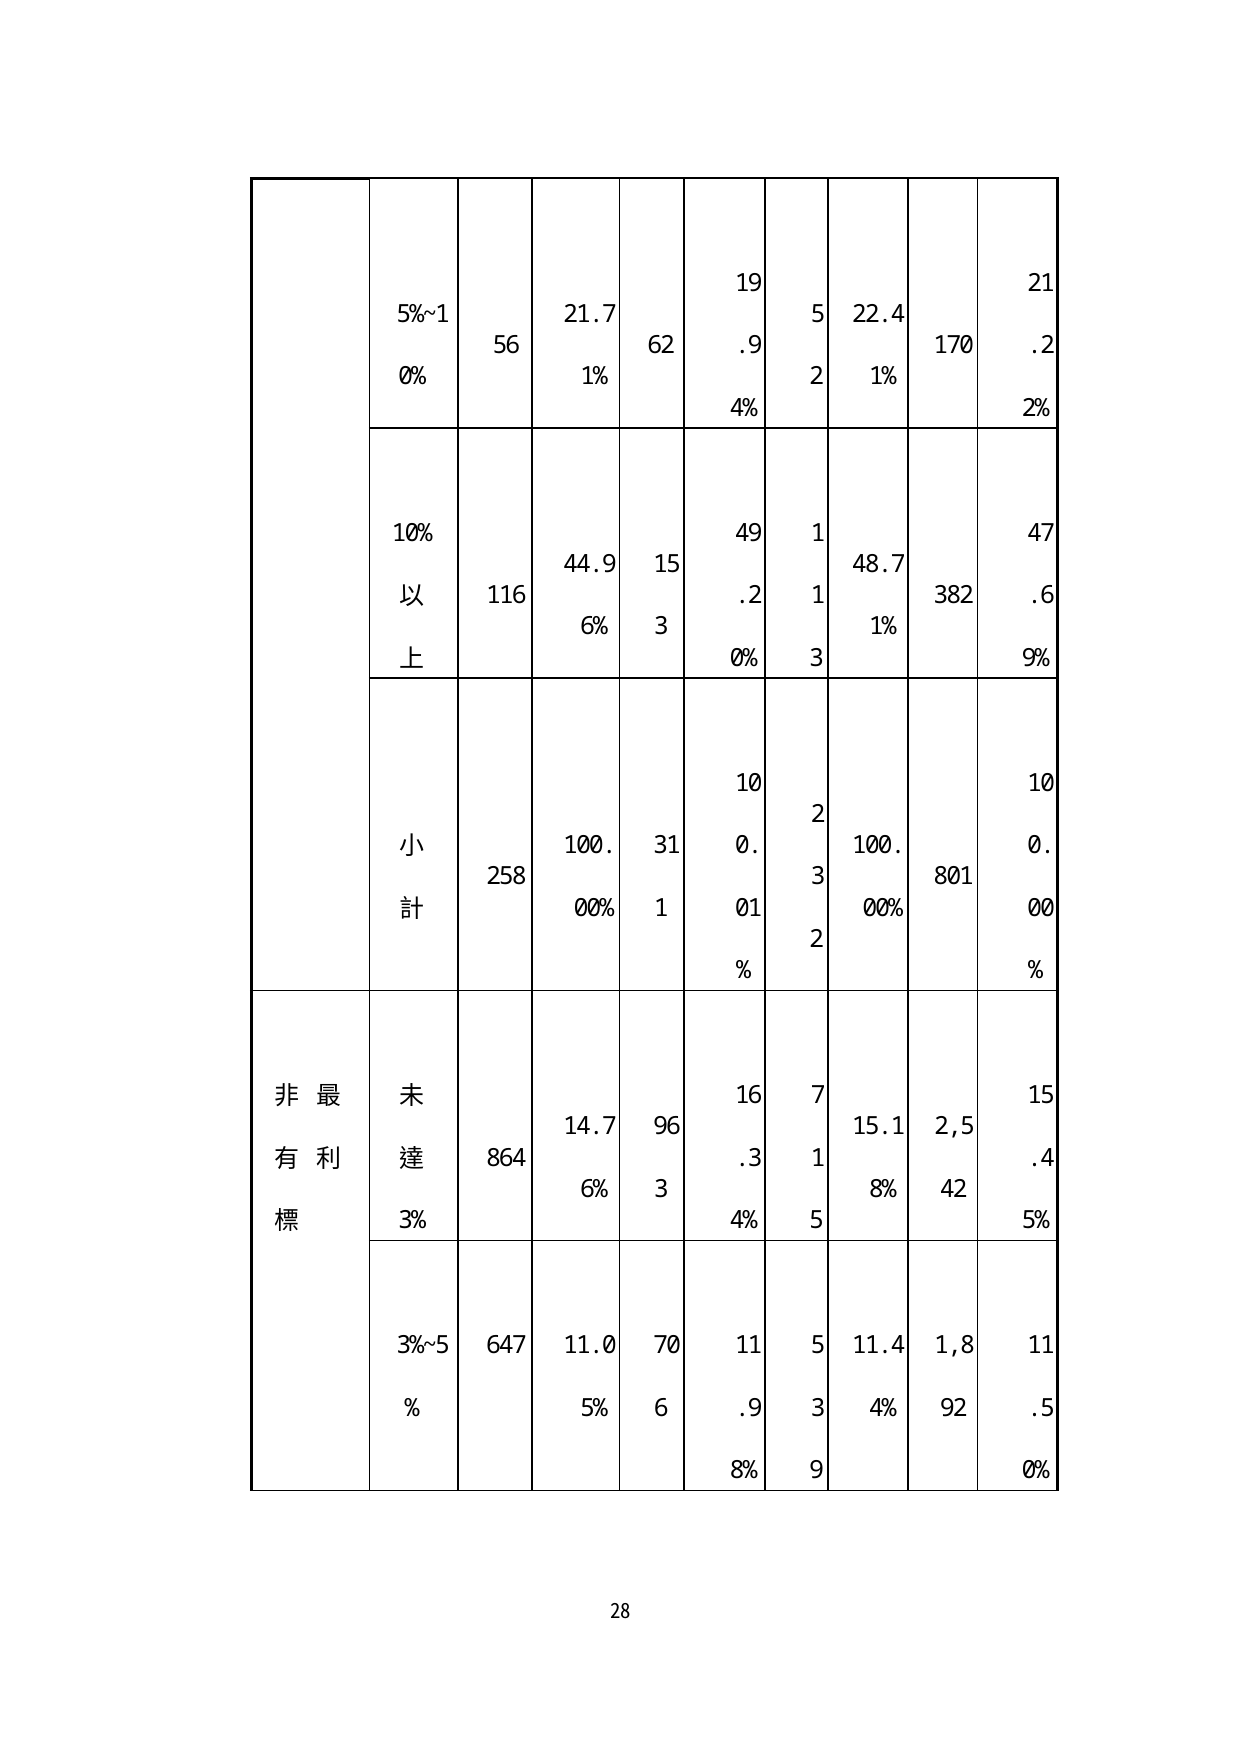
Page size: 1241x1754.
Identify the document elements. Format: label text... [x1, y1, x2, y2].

table_cell 48.71% [829, 429, 907, 677]
table_cell 1,892 [909, 1241, 977, 1490]
table_cell 100.00% [978, 679, 1056, 990]
table_cell 16.34% [685, 991, 764, 1240]
table_cell 2,542 [909, 991, 977, 1240]
table_cell 22.41% [829, 179, 907, 427]
table_cell 864 [459, 991, 531, 1240]
table_cell 44.96% [533, 429, 619, 677]
table_cell 963 [620, 991, 683, 1240]
table_cell 47.69% [978, 429, 1056, 677]
table_cell 715 [766, 991, 827, 1240]
table_cell 113 [766, 429, 827, 677]
table_cell 801 [909, 679, 977, 990]
table_cell 52 [766, 179, 827, 427]
table_cell 706 [620, 1241, 683, 1490]
table_cell 未達3% [370, 991, 457, 1240]
table_cell 382 [909, 429, 977, 677]
table_cell 10%以上 [370, 429, 457, 677]
table_cell 258 [459, 679, 531, 990]
table_cell 21.22% [978, 179, 1056, 427]
table_cell 232 [766, 679, 827, 990]
table_cell 11.44% [829, 1241, 907, 1490]
table_cell 非最有利標 [253, 991, 369, 1490]
table_cell 100.00% [829, 679, 907, 990]
table_cell 56 [459, 179, 531, 427]
table_cell 21.71% [533, 179, 619, 427]
table_cell 100.01% [685, 679, 764, 990]
table_cell 5%~10% [370, 179, 457, 427]
table_cell 11.05% [533, 1241, 619, 1490]
table_cell 153 [620, 429, 683, 677]
table_cell 11.98% [685, 1241, 764, 1490]
table_cell 62 [620, 179, 683, 427]
table_cell 539 [766, 1241, 827, 1490]
table_cell 19.94% [685, 179, 764, 427]
table_cell 3%~5% [370, 1241, 457, 1490]
table_cell 647 [459, 1241, 531, 1490]
table_cell 14.76% [533, 991, 619, 1240]
table_cell 100.00% [533, 679, 619, 990]
table_cell 170 [909, 179, 977, 427]
table_cell 15.45% [978, 991, 1056, 1240]
table_cell [253, 180, 369, 990]
table_cell 49.20% [685, 429, 764, 677]
table_cell 11.50% [978, 1241, 1056, 1490]
table_cell 116 [459, 429, 531, 677]
table_cell 15.18% [829, 991, 907, 1240]
table_cell 311 [620, 679, 683, 990]
table_cell 小計 [370, 679, 457, 990]
